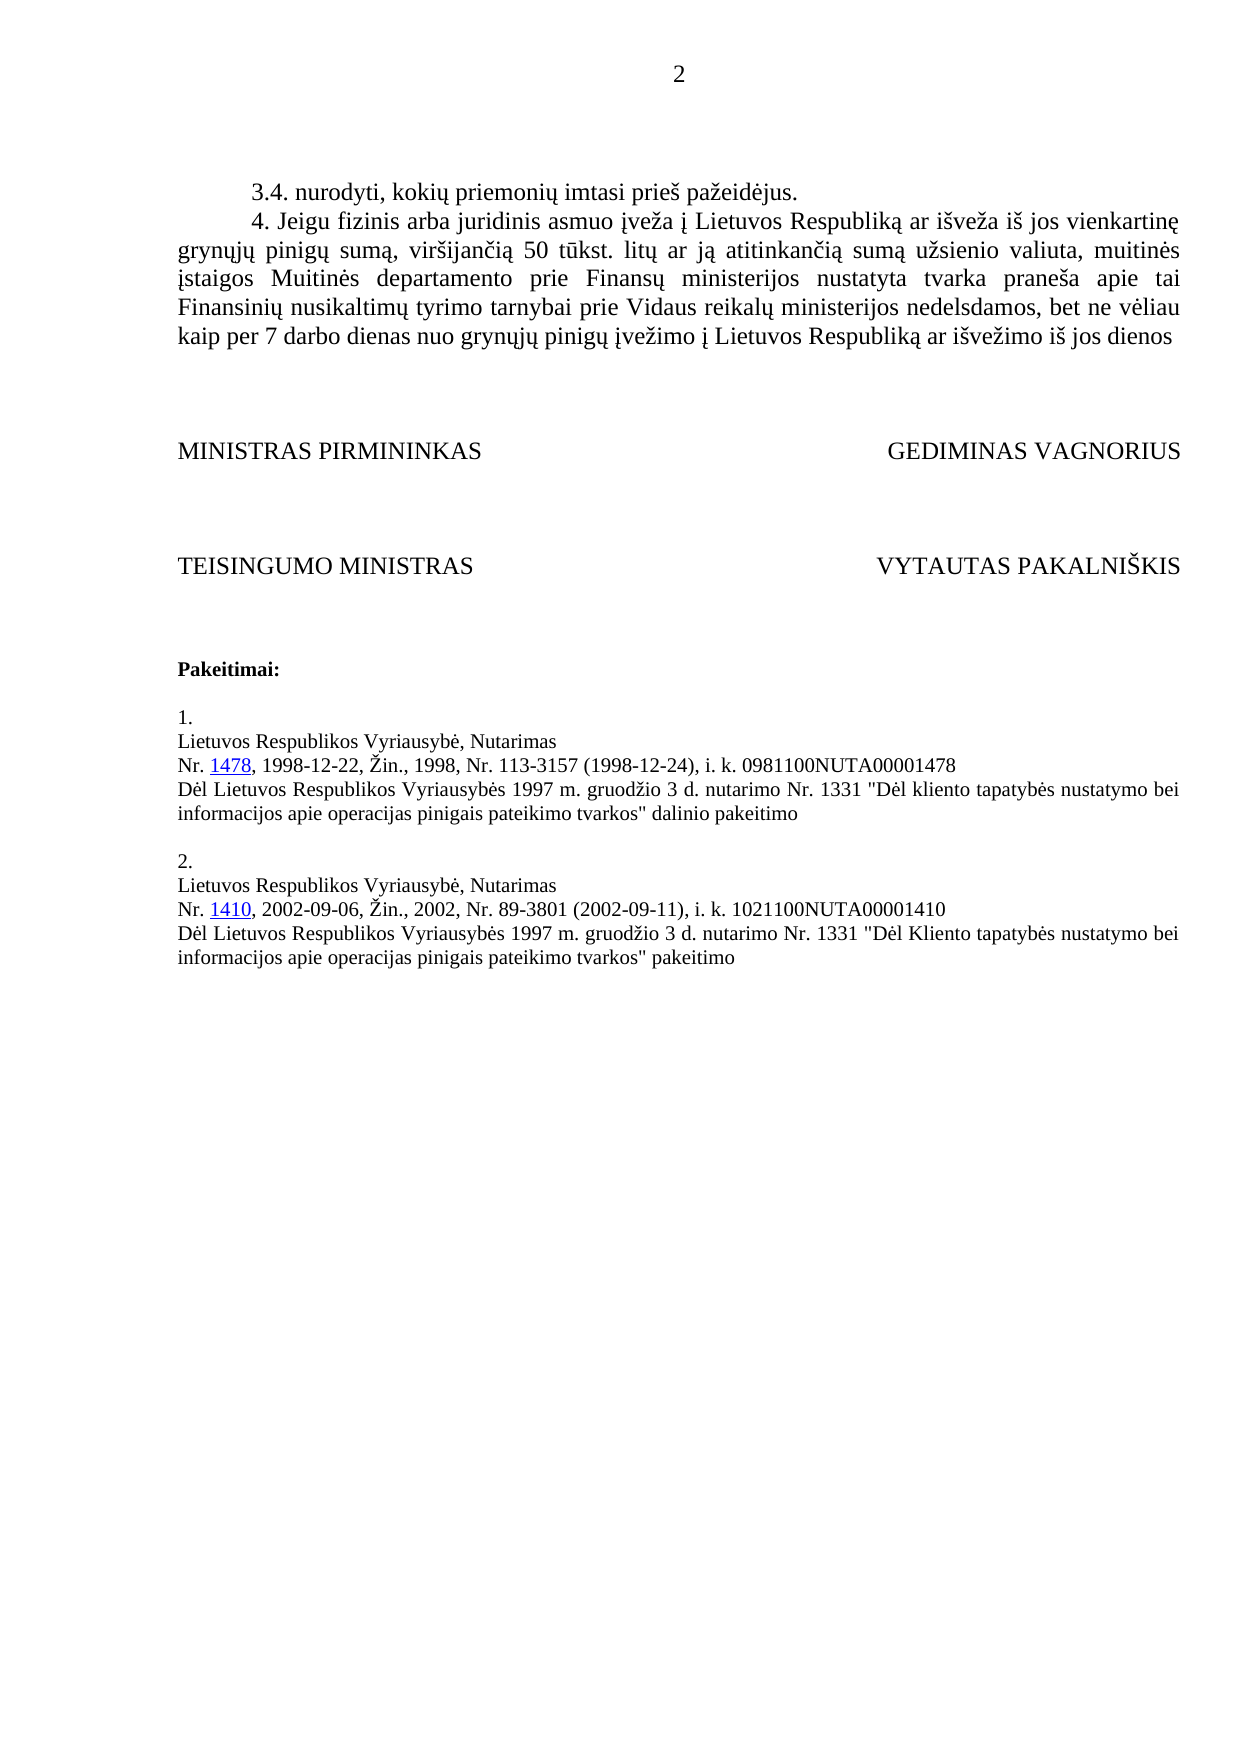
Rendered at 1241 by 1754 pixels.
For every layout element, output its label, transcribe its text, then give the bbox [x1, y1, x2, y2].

text 2. [177, 849, 1181, 873]
text 1. [177, 705, 1181, 729]
text Lietuvos Respublikos Vyriausybė, Nutarimas [177, 729, 1181, 753]
text MINISTRAS PIRMININKAS GEDIMINAS VAGNORIUS [177, 436, 1181, 465]
text Lietuvos Respublikos Vyriausybė, Nutarimas [177, 873, 1181, 897]
text 4. Jeigu fizinis arba juridinis asmuo įveža į Lietuvos Respubliką ar išveža iš jos vienkartinę grynųjų pinigų sumą, viršijančią 50 tūkst. litų ar ją atitinkančią sumą užsienio valiuta, muitinės įstaigos Muitinės departamento prie Finansų ministerijos nustatyta tvarka praneša apie tai Finansinių nusikaltimų tyrimo tarnybai prie Vidaus reikalų ministerijos nedelsdamos, bet ne vėliau kaip per 7 darbo dienas nuo grynųjų pinigų įvežimo į Lietuvos Respubliką ar išvežimo iš jos dienos [177, 206, 1181, 350]
text 3.4. nurodyti, kokių priemonių imtasi prieš pažeidėjus. [177, 177, 1181, 206]
text Dėl Lietuvos Respublikos Vyriausybės 1997 m. gruodžio 3 d. nutarimo Nr. 1331 "Dėl Kliento tapatybės nustatymo bei informacijos apie operacijas pinigais pateikimo tvarkos" pakeitimo [177, 921, 1181, 969]
text Pakeitimai: [177, 657, 1181, 681]
text Nr. 1410, 2002-09-06, Žin., 2002, Nr. 89-3801 (2002-09-11), i. k. 1021100NUTA00001410 [177, 897, 1181, 921]
text TEISINGUMO MINISTRAS VYTAUTAS PAKALNIŠKIS [177, 551, 1181, 580]
text Nr. 1478, 1998-12-22, Žin., 1998, Nr. 113-3157 (1998-12-24), i. k. 0981100NUTA00001478 [177, 753, 1181, 777]
text Dėl Lietuvos Respublikos Vyriausybės 1997 m. gruodžio 3 d. nutarimo Nr. 1331 "Dėl kliento tapatybės nustatymo bei informacijos apie operacijas pinigais pateikimo tvarkos" dalinio pakeitimo [177, 777, 1181, 825]
